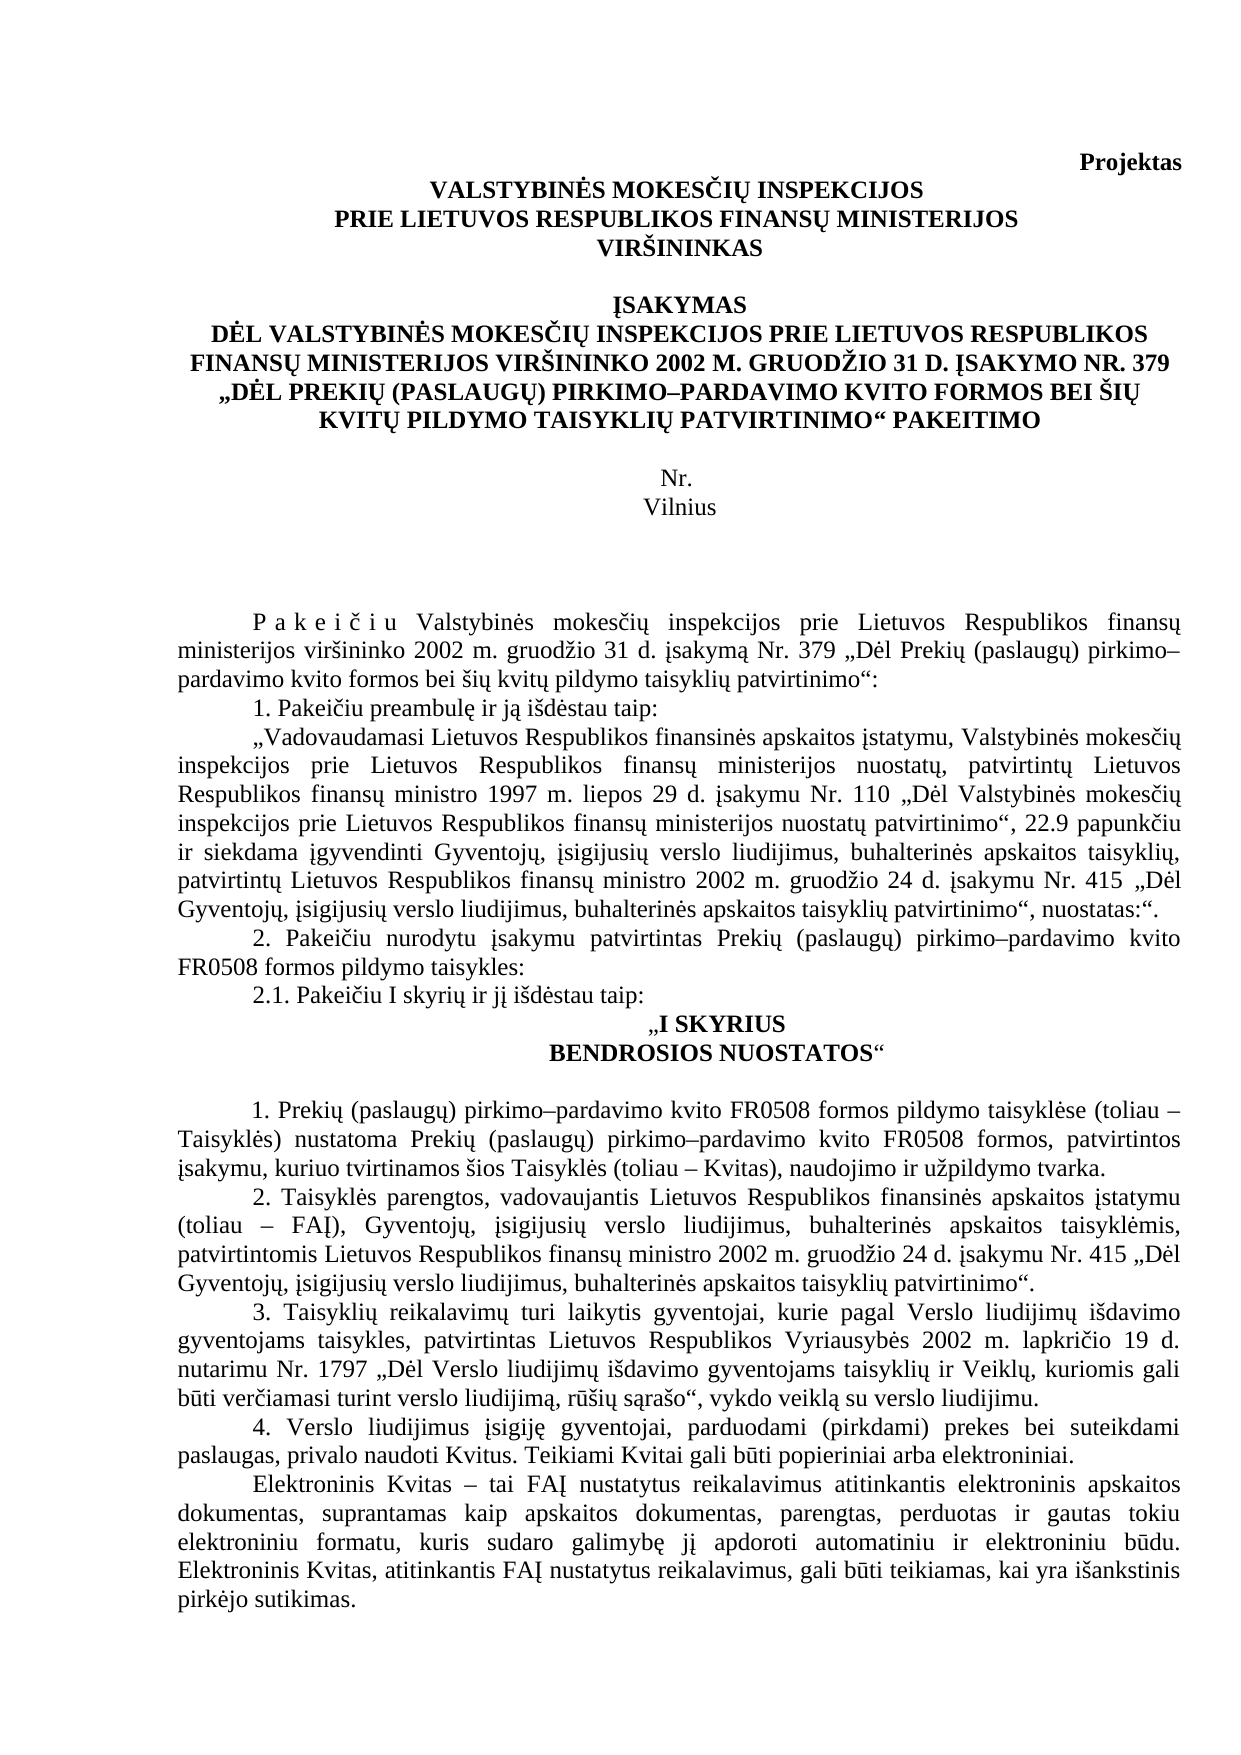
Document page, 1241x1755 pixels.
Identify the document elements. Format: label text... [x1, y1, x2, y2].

table_cell [177, 549, 1182, 578]
table_cell DėL VALSTYBINĖS MOKESČIŲ INSPEKCIJOS PRIE LIETUVOS RESPUBLIKOS FINANSŲ MINISTERIJOS VIRŠININKO 2002 M. GRUODŽIO 31 D. ĮSAKYMO NR. 379 „DĖL PREKIŲ (PASLAUGŲ) PIRKIMO–PARDAVIMO KVITO FORMOS BEI ŠIŲ KVITŲ PILDYMO TAISYKLIŲ PATVIRTINIMO“ PAKEITIMO [177, 319, 1182, 434]
text 2. Taisyklės parengtos, vadovaujantis Lietuvos Respublikos finansinės apskaitos įstatymu (toliau – FAĮ), Gyventojų, įsigijusių verslo liudijimus, buhalterinės apskaitos taisyklėmis, patvirtintomis Lietuvos Respublikos finansų ministro 2002 m. gruodžio 24 d. įsakymu Nr. 415 „Dėl Gyventojų, įsigijusių verslo liudijimus, buhalterinės apskaitos taisyklių patvirtinimo“. [177, 1182, 1181, 1297]
table_cell ĮSAKYMAS [177, 291, 1182, 319]
table_cell Vilnius [177, 492, 1182, 549]
text „I SKYRIUS [177, 1009, 1181, 1038]
text „Vadovaudamasi Lietuvos Respublikos finansinės apskaitos įstatymu, Valstybinės mokesčių inspekcijos prie Lietuvos Respublikos finansų ministerijos nuostatų, patvirtintų Lietuvos Respublikos finansų ministro 1997 m. liepos 29 d. įsakymu Nr. 110 „Dėl Valstybinės mokesčių inspekcijos prie Lietuvos Respublikos finansų ministerijos nuostatų patvirtinimo“, 22.9 papunkčiu ir siekdama įgyvendinti Gyventojų, įsigijusių verslo liudijimus, buhalterinės apskaitos taisyklių, patvirtintų Lietuvos Respublikos finansų ministro 2002 m. gruodžio 24 d. įsakymu Nr. 415 „Dėl Gyventojų, įsigijusių verslo liudijimus, buhalterinės apskaitos taisyklių patvirtinimo“, nuostatas:“. [177, 722, 1181, 923]
table_cell [177, 434, 1182, 463]
text 4. Verslo liudijimus įsigiję gyventojai, parduodami (pirkdami) prekes bei suteikdami paslaugas, privalo naudoti Kvitus. Teikiami Kvitai gali būti popieriniai arba elektroniniai. [177, 1412, 1181, 1469]
table_cell Nr. [177, 463, 1182, 492]
text 2. Pakeičiu nurodytu įsakymu patvirtintas Prekių (paslaugų) pirkimo–pardavimo kvito FR0508 formos pildymo taisykles: [177, 923, 1181, 981]
text 1. Pakeičiu preambulę ir ją išdėstau taip: [177, 693, 1181, 722]
text 2.1. Pakeičiu I skyrių ir jį išdėstau taip: [177, 981, 1181, 1009]
text 3. Taisyklių reikalavimų turi laikytis gyventojai, kurie pagal Verslo liudijimų išdavimo gyventojams taisykles, patvirtintas Lietuvos Respublikos Vyriausybės 2002 m. lapkričio 19 d. nutarimu Nr. 1797 „Dėl Verslo liudijimų išdavimo gyventojams taisyklių ir Veiklų, kuriomis gali būti verčiamasi turint verslo liudijimą, rūšių sąrašo“, vykdo veiklą su verslo liudijimu. [177, 1297, 1181, 1412]
text 1. Prekių (paslaugų) pirkimo–pardavimo kvito FR0508 formos pildymo taisyklėse (toliau – Taisyklės) nustatoma Prekių (paslaugų) pirkimo–pardavimo kvito FR0508 formos, patvirtintos įsakymu, kuriuo tvirtinamos šios Taisyklės (toliau – Kvitas), naudojimo ir užpildymo tvarka. [177, 1096, 1181, 1182]
text BENDROSIOS NUOSTATOS“ [177, 1038, 1181, 1067]
text Pakeičiu Valstybinės mokesčių inspekcijos prie Lietuvos Respublikos finansų ministerijos viršininko 2002 m. gruodžio 31 d. įsakymą Nr. 379 „Dėl Prekių (paslaugų) pirkimo–pardavimo kvito formos bei šių kvitų pildymo taisyklių patvirtinimo“: [177, 607, 1181, 693]
text Elektroninis Kvitas – tai FAĮ nustatytus reikalavimus atitinkantis elektroninis apskaitos dokumentas, suprantamas kaip apskaitos dokumentas, parengtas, perduotas ir gautas tokiu elektroniniu formatu, kuris sudaro galimybę jį apdoroti automatiniu ir elektroniniu būdu. Elektroninis Kvitas, atitinkantis FAĮ nustatytus reikalavimus, gali būti teikiamas, kai yra išankstinis pirkėjo sutikimas. [177, 1469, 1181, 1613]
table_cell [177, 262, 1182, 291]
table_header Projektas VALSTYBINĖS MOKESČIŲ INSPEKCIJOS PRIE LIETUVOS RESPUBLIKOS FINANSŲ MINISTERIJOS VIRŠININKAS [177, 118, 1182, 262]
